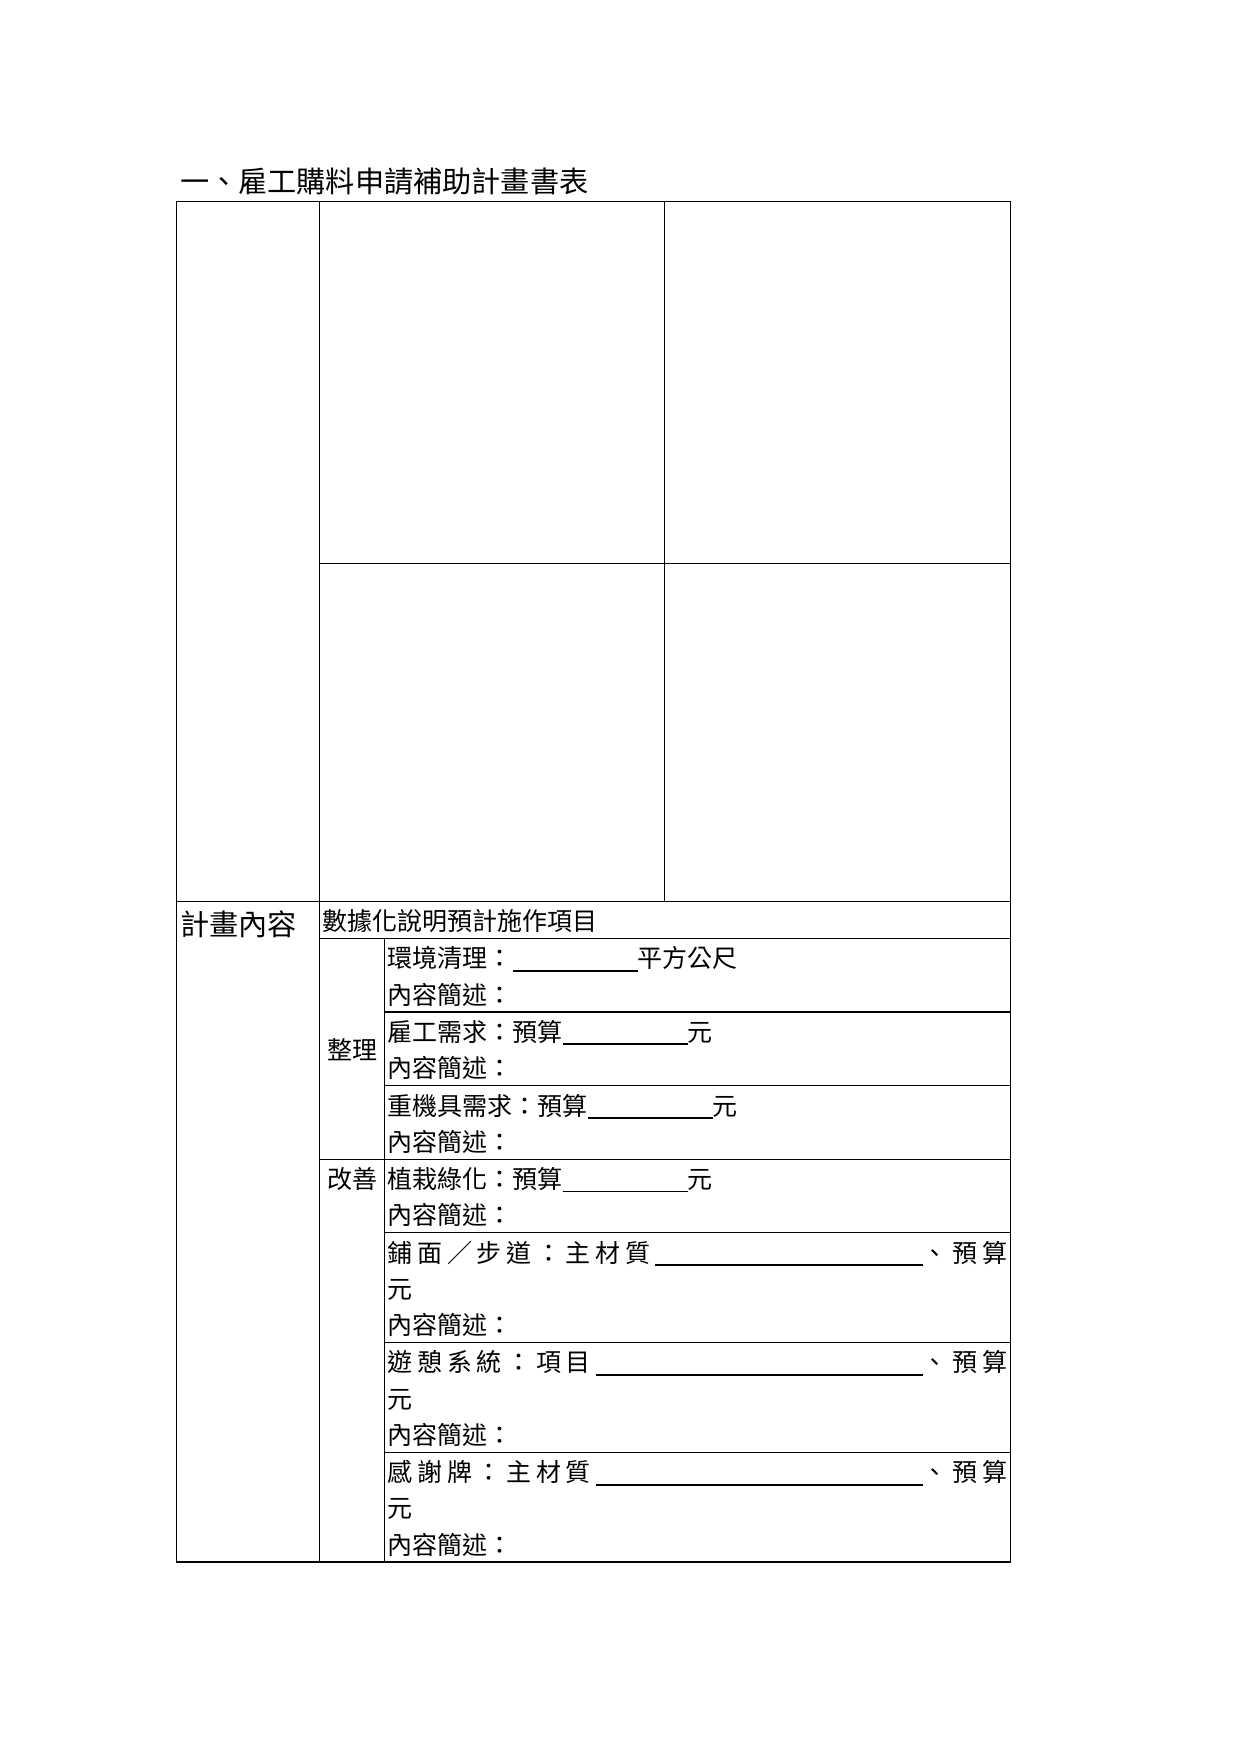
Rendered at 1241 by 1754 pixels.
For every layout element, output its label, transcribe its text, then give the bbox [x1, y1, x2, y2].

table_cell 環境清理： 平方公尺 內容簡述： [385, 939, 1010, 1011]
table_cell [665, 202, 1010, 563]
table_cell 雇工需求：預算 元 內容簡述： [385, 1013, 1010, 1085]
table_cell 重機具需求：預算 元 內容簡述： [385, 1086, 1010, 1158]
table_cell [320, 564, 664, 901]
table_cell [665, 564, 1010, 901]
table_cell 數據化說明預計施作項目 [320, 902, 1010, 938]
table_cell 植栽綠化：預算 元 內容簡述： [385, 1160, 1010, 1232]
table_cell 鋪面／步道：主材質 、預算 元 內容簡述： [385, 1233, 1010, 1342]
table_cell 改善 [320, 1160, 384, 1561]
table_cell [177, 202, 319, 901]
table_cell [320, 202, 664, 563]
table_cell 遊憩系統：項目 、預算 元 內容簡述： [385, 1343, 1010, 1452]
table_cell 計畫內容 [177, 902, 319, 1561]
table_cell 整理 [320, 939, 384, 1158]
table_header 一、雇工購料申請補助計畫書表 [177, 158, 1010, 201]
table_cell 感謝牌：主材質 、預算 元 內容簡述： [385, 1453, 1010, 1561]
